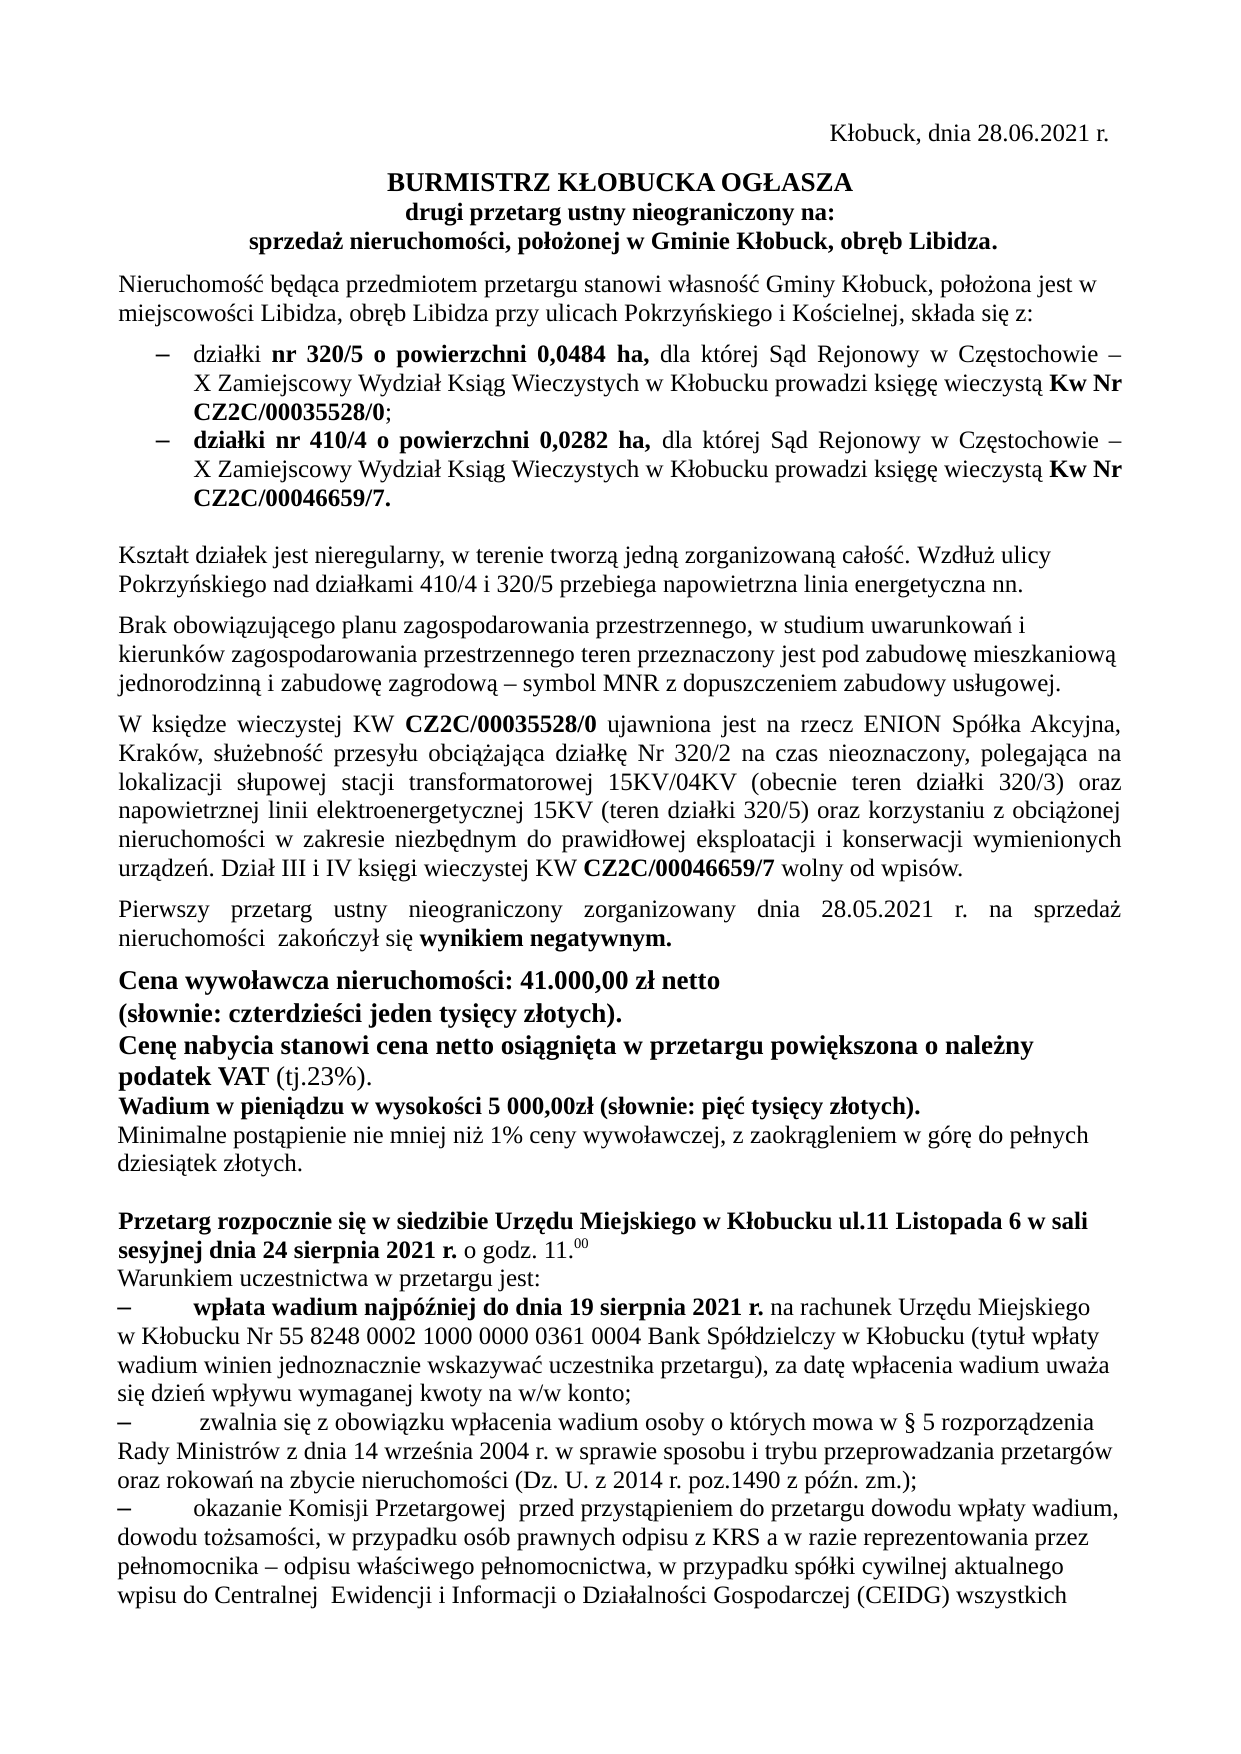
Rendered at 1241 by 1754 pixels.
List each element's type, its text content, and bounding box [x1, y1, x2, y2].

text Pierwszy przetarg ustny nieograniczony zorganizowany dnia 28.05.2021 r. na sprzedaż nieruchomości zakończył się wynikiem negatywnym. [118, 894, 1122, 952]
text W księdze wieczystej KW CZ2C/00035528/0 ujawniona jest na rzecz ENION Spółka Akcyjna, Kraków, służebność przesyłu obciążająca działkę Nr 320/2 na czas nieoznaczony, polegająca na lokalizacji słupowej stacji transformatorowej 15KV/04KV (obecnie teren działki 320/3) oraz napowietrznej linii elektroenergetycznej 15KV (teren działki 320/5) oraz korzystaniu z obciążonej nieruchomości w zakresie niezbędnym do prawidłowej eksploatacji i konserwacji wymienionych urządzeń. Dział III i IV księgi wieczystej KW CZ2C/00046659/7 wolny od wpisów. [118, 709, 1122, 882]
text Cena wywoławcza nieruchomości: 41.000,00 zł netto [118, 964, 1122, 995]
text Nieruchomość będąca przedmiotem przetargu stanowi własność Gminy Kłobuck, położona jest w miejscowości Libidza, obręb Libidza przy ulicach Pokrzyńskiego i Kościelnej, składa się z: [118, 269, 1122, 327]
text sprzedaż nieruchomości, położonej w Gminie Kłobuck, obręb Libidza. [118, 226, 1122, 255]
text Brak obowiązującego planu zagospodarowania przestrzennego, w studium uwarunkowań i kierunków zagospodarowania przestrzennego teren przeznaczony jest pod zabudowę mieszkaniową jednorodzinną i zabudowę zagrodową – symbol MNR z dopuszczeniem zabudowy usługowej. [118, 610, 1122, 697]
text (słownie: czterdzieści jeden tysięcy złotych). Cenę nabycia stanowi cena netto osiągnięta w przetargu powiększona o należny podatek VAT (tj.23%). [118, 995, 1122, 1091]
text drugi przetarg ustny nieograniczony na: [118, 197, 1122, 226]
text Przetarg rozpocznie się w siedzibie Urzędu Miejskiego w Kłobucku ul.11 Listopada 6 w sali sesyjnej dnia 24 sierpnia 2021 r. o godz. 11.00 [118, 1206, 1122, 1263]
text BURMISTRZ KŁOBUCKA OGŁASZA [118, 166, 1122, 197]
text Minimalne postąpienie nie mniej niż 1% ceny wywoławczej, z zaokrągleniem w górę do pełnych dziesiątek złotych. [117, 1120, 1122, 1177]
list działki nr 410/4 o powierzchni 0,0282 ha, dla której Sąd Rejonowy w Częstochowie – X Zamiejscowy Wydział Ksiąg Wieczystych w Kłobucku prowadzi księgę wieczystą Kw Nr CZ2C/00046659/7. [156, 425, 1122, 512]
text Warunkiem uczestnictwa w przetargu jest: [117, 1263, 1122, 1292]
list zwalnia się z obowiązku wpłacenia wadium osoby o których mowa w § 5 rozporządzenia Rady Ministrów z dnia 14 września 2004 r. w sprawie sposobu i trybu przeprowadzania przetargów oraz rokowań na zbycie nieruchomości (Dz. U. z 2014 r. poz.1490 z późn. zm.); [117, 1407, 1122, 1493]
text Kształt działek jest nieregularny, w terenie tworzą jedną zorganizowaną całość. Wzdłuż ulicy Pokrzyńskiego nad działkami 410/4 i 320/5 przebiega napowietrzna linia energetyczna nn. [118, 540, 1122, 598]
list okazanie Komisji Przetargowej przed przystąpieniem do przetargu dowodu wpłaty wadium, dowodu tożsamości, w przypadku osób prawnych odpisu z KRS a w razie reprezentowania przez pełnomocnika – odpisu właściwego pełnomocnictwa, w przypadku spółki cywilnej aktualnego wpisu do Centralnej Ewidencji i Informacji o Działalności Gospodarczej (CEIDG) wszystkich [117, 1493, 1122, 1608]
list wpłata wadium najpóźniej do dnia 19 sierpnia 2021 r. na rachunek Urzędu Miejskiego w Kłobucku Nr 55 8248 0002 1000 0000 0361 0004 Bank Spółdzielczy w Kłobucku (tytuł wpłaty wadium winien jednoznacznie wskazywać uczestnika przetargu), za datę wpłacenia wadium uważa się dzień wpływu wymaganej kwoty na w/w konto; [117, 1292, 1122, 1407]
text Kłobuck, dnia 28.06.2021 r. [118, 118, 1122, 166]
text Wadium w pieniądzu w wysokości 5 000,00zł (słownie: pięć tysięcy złotych). [118, 1091, 1122, 1120]
list działki nr 320/5 o powierzchni 0,0484 ha, dla której Sąd Rejonowy w Częstochowie – X Zamiejscowy Wydział Ksiąg Wieczystych w Kłobucku prowadzi księgę wieczystą Kw Nr CZ2C/00035528/0; [156, 339, 1122, 425]
